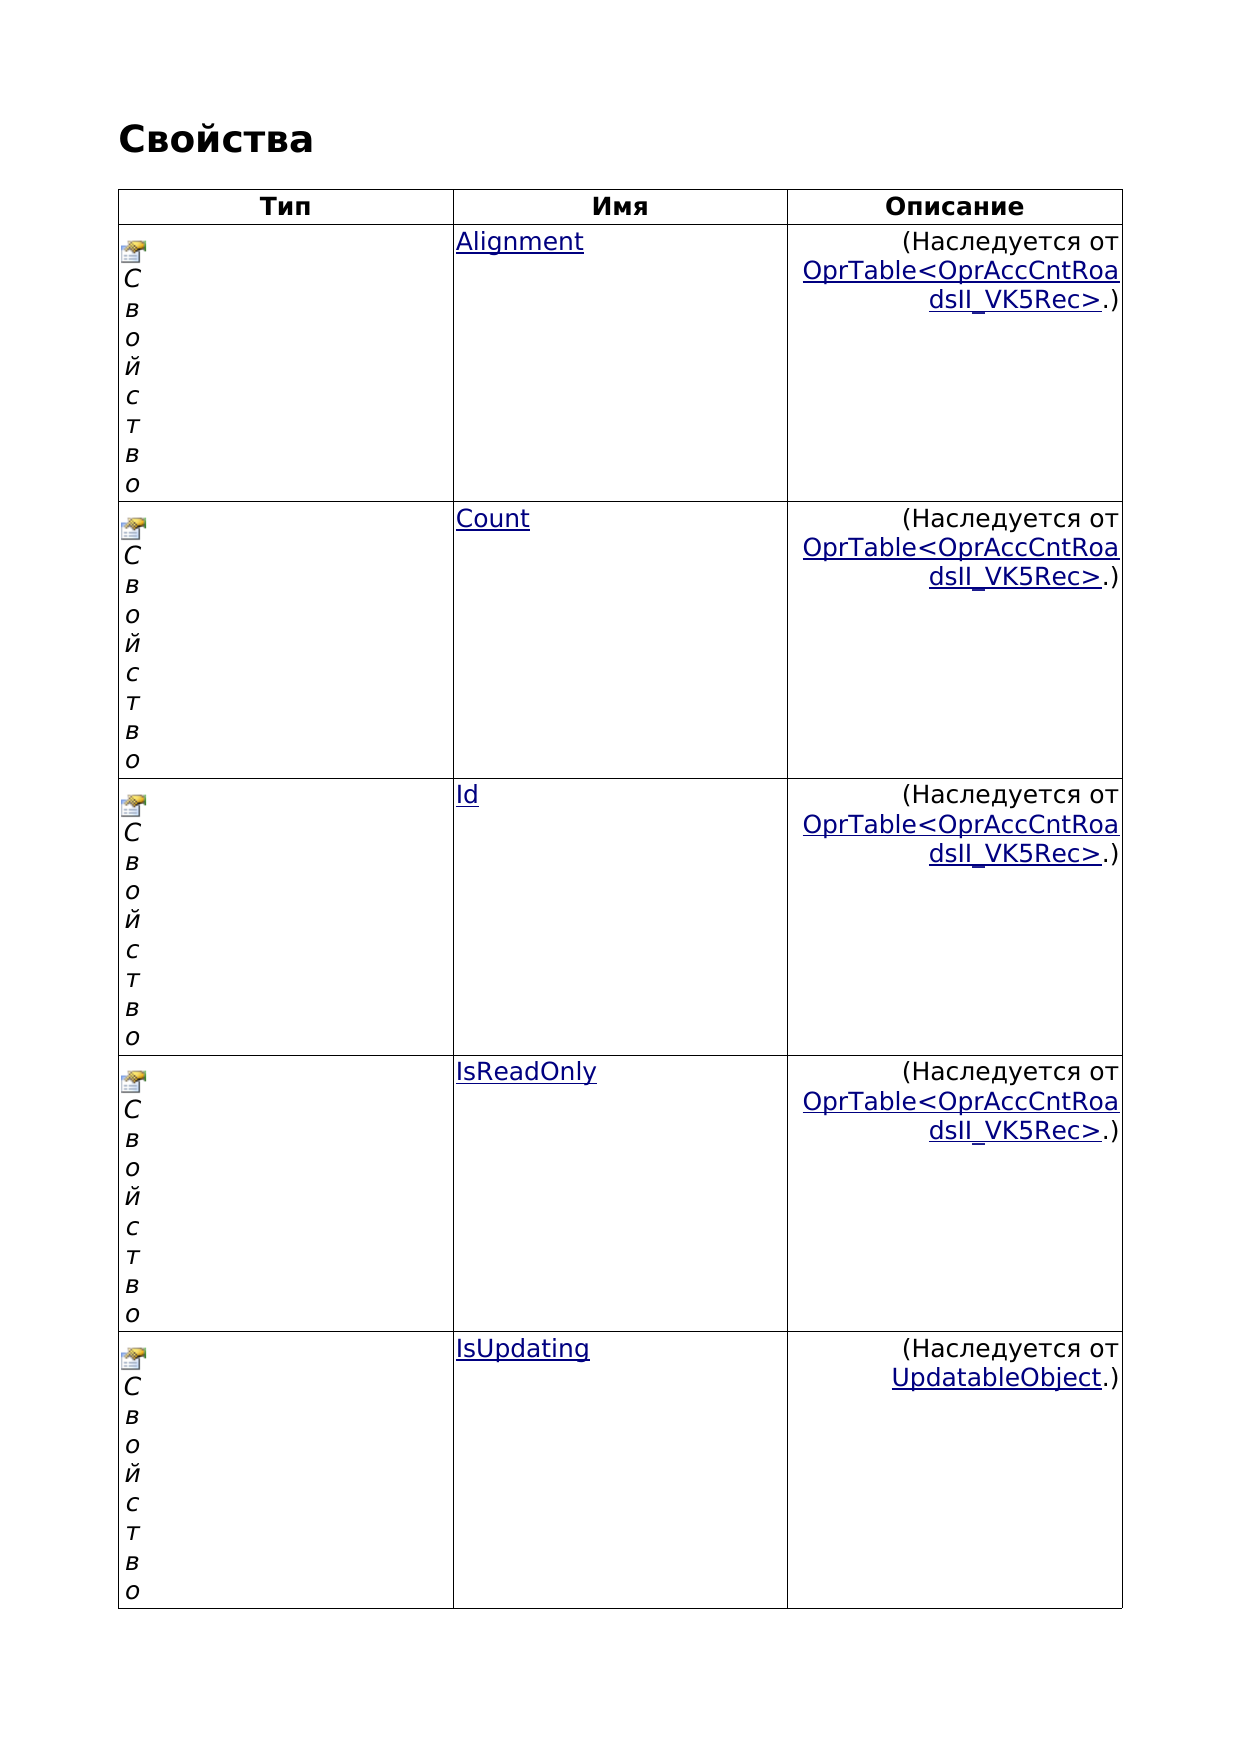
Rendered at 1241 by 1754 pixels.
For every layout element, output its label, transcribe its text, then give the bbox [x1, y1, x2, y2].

picture [121, 793, 147, 819]
table_cell (Наследуется от UpdatableObject.) [788, 1332, 1122, 1608]
subtitle Свойства [118, 118, 1122, 162]
table_cell IsReadOnly [454, 1056, 787, 1331]
table_cell IsUpdating [454, 1332, 787, 1608]
table_cell (Наследуется от OprTable<OprAccCntRoadsII_VK5Rec>.) [788, 225, 1122, 501]
table_cell [119, 502, 453, 778]
table_cell [119, 1056, 453, 1331]
picture [121, 1346, 147, 1372]
table_header Описание [788, 190, 1122, 224]
table_cell Count [454, 502, 787, 778]
picture [121, 516, 147, 542]
table_cell [119, 779, 453, 1054]
table_cell (Наследуется от OprTable<OprAccCntRoadsII_VK5Rec>.) [788, 779, 1122, 1054]
picture [121, 1070, 147, 1095]
table_cell [119, 1332, 453, 1608]
table_cell Id [454, 779, 787, 1054]
table_cell (Наследуется от OprTable<OprAccCntRoadsII_VK5Rec>.) [788, 1056, 1122, 1331]
table_cell (Наследуется от OprTable<OprAccCntRoadsII_VK5Rec>.) [788, 502, 1122, 778]
picture [121, 239, 147, 265]
table_header Тип [119, 190, 453, 224]
table_cell [119, 225, 453, 501]
table_header Имя [454, 190, 787, 224]
table_cell Alignment [454, 225, 787, 501]
